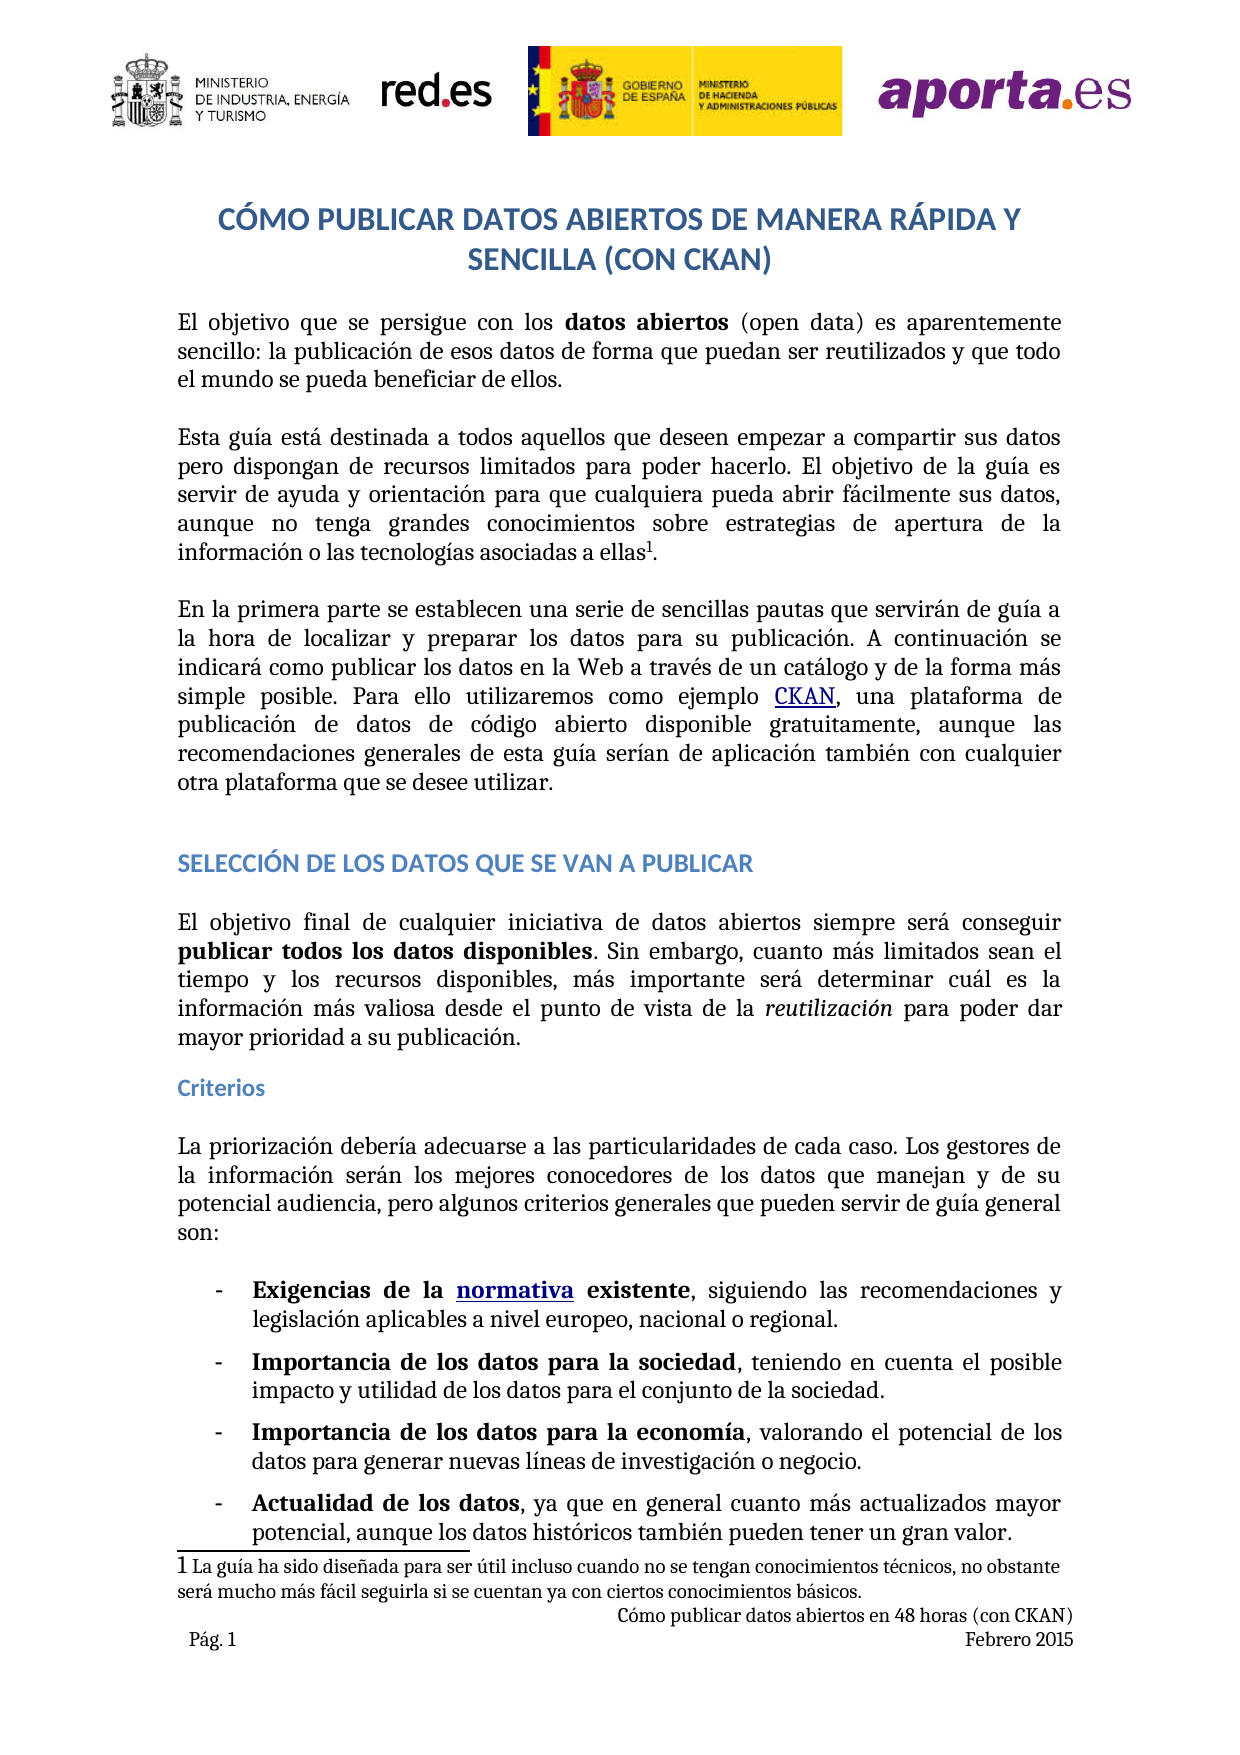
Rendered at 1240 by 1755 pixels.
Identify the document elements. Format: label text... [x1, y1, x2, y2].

list Importancia de los datos para la economía, valorando el potencial de los datos para generar nuevas líneas de investigación o negocio. [214, 1417, 1062, 1476]
list Exigencias de la normativa existente, siguiendo las recomendaciones y legislación aplicables a nivel europeo, nacional o regional. [215, 1276, 1062, 1334]
text La priorización debería adecuarse a las particularidades de cada caso. Los gestores de la información serán los mejores conocedores de los datos que manejan y de su potencial audiencia, pero algunos criterios generales que pueden servir de guía general son: [177, 1132, 1062, 1247]
list Actualidad de los datos, ya que en general cuanto más actualizados mayor potencial, aunque los datos históricos también pueden tener un gran valor. [214, 1488, 1062, 1547]
subtitle Criterios [177, 1072, 1062, 1103]
text La guía ha sido diseñada para ser útil incluso cuando no se tengan conocimientos técnicos, no obstante será mucho más fácil seguirla si se cuentan ya con ciertos conocimientos básicos. [177, 1551, 1062, 1604]
list Importancia de los datos para la sociedad, teniendo en cuenta el posible impacto y utilidad de los datos para el conjunto de la sociedad. [214, 1346, 1062, 1405]
subtitle SELECCIÓN DE LOS DATOS QUE SE VAN A PUBLICAR [177, 846, 1062, 879]
text El objetivo final de cualquier iniciativa de datos abiertos siempre será conseguir publicar todos los datos disponibles. Sin embargo, cuanto más limitados sean el tiempo y los recursos disponibles, más importante será determinar cuál es la información más valiosa desde el punto de vista de la reutilización para poder dar mayor prioridad a su publicación. [177, 908, 1062, 1052]
text Esta guía está destinada a todos aquellos que deseen empezar a compartir sus datos pero dispongan de recursos limitados para poder hacerlo. El objetivo de la guía es servir de ayuda y orientación para que cualquiera pueda abrir fácilmente sus datos, aunque no tenga grandes conocimientos sobre estrategias de apertura de la información o las tecnologías asociadas a ellas. [177, 423, 1062, 567]
text El objetivo que se persigue con los datos abiertos (open data) es aparentemente sencillo: la publicación de esos datos de forma que puedan ser reutilizados y que todo el mundo se pueda beneficiar de ellos. [177, 308, 1062, 394]
text En la primera parte se establecen una serie de sencillas pautas que servirán de guía a la hora de localizar y preparar los datos para su publicación. A continuación se indicará como publicar los datos en la Web a través de un catálogo y de la forma más simple posible. Para ello utilizaremos como ejemplo CKAN, una plataforma de publicación de datos de código abierto disponible gratuitamente, aunque las recomendaciones generales de esta guía serían de aplicación también con cualquier otra plataforma que se desee utilizar. [177, 595, 1062, 797]
subtitle CÓMO PUBLICAR DATOS ABIERTOS DE MANERA RÁPIDA Y SENCILLA (CON CKAN) [177, 198, 1062, 279]
